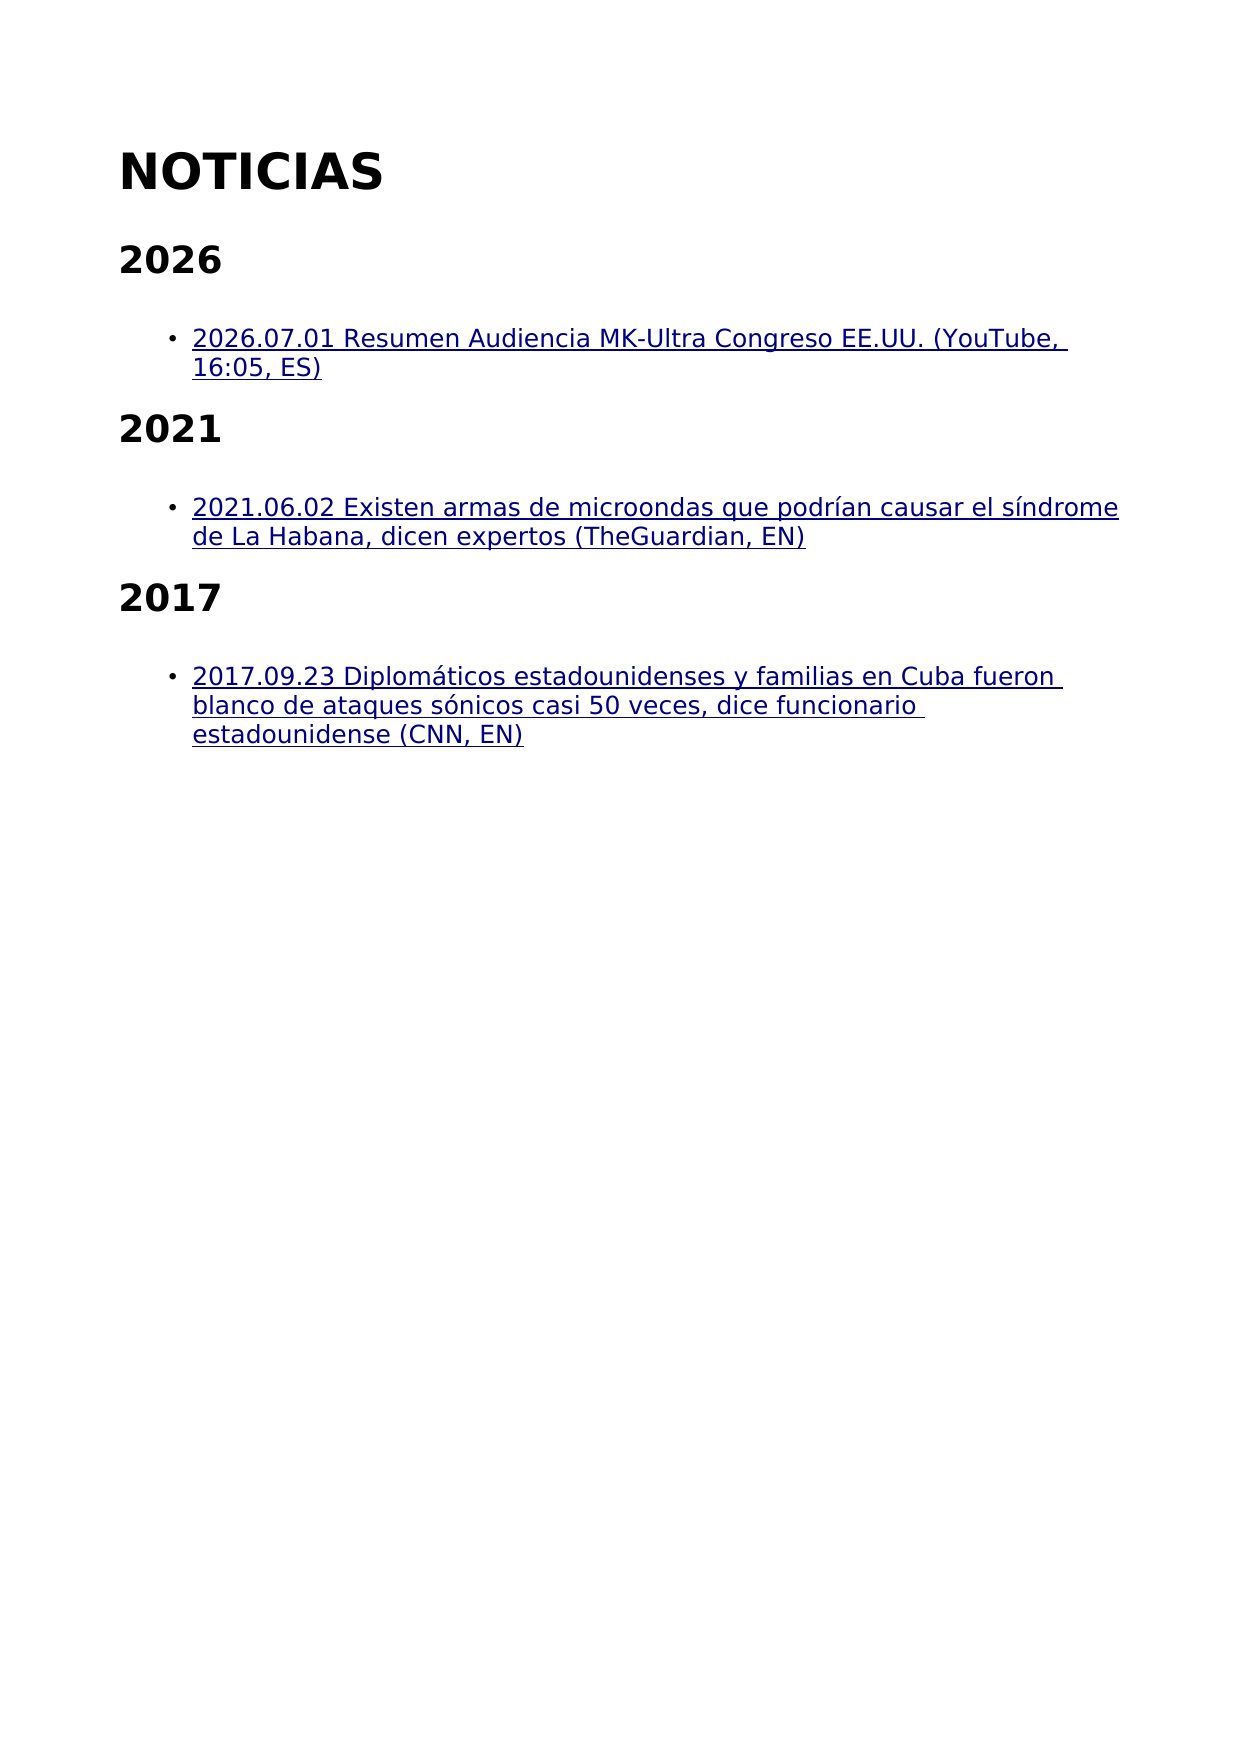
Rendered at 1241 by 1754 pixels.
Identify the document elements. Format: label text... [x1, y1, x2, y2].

subtitle 2021 [118, 408, 1122, 451]
subtitle NOTICIAS [118, 143, 1122, 201]
subtitle 2026 [118, 239, 1122, 282]
list 2026.07.01 Resumen Audiencia MK-Ultra Congreso EE.UU. (YouTube, 16:05, ES) [177, 324, 1122, 383]
list 2017.09.23 Diplomáticos estadounidenses y familias en Cuba fueron blanco de ataques sónicos casi 50 veces, dice funcionario estadounidense (CNN, EN) [177, 662, 1122, 750]
subtitle 2017 [118, 577, 1122, 620]
list 2021.06.02 Existen armas de microondas que podrían causar el síndrome de La Habana, dicen expertos (TheGuardian, EN) [177, 493, 1122, 552]
